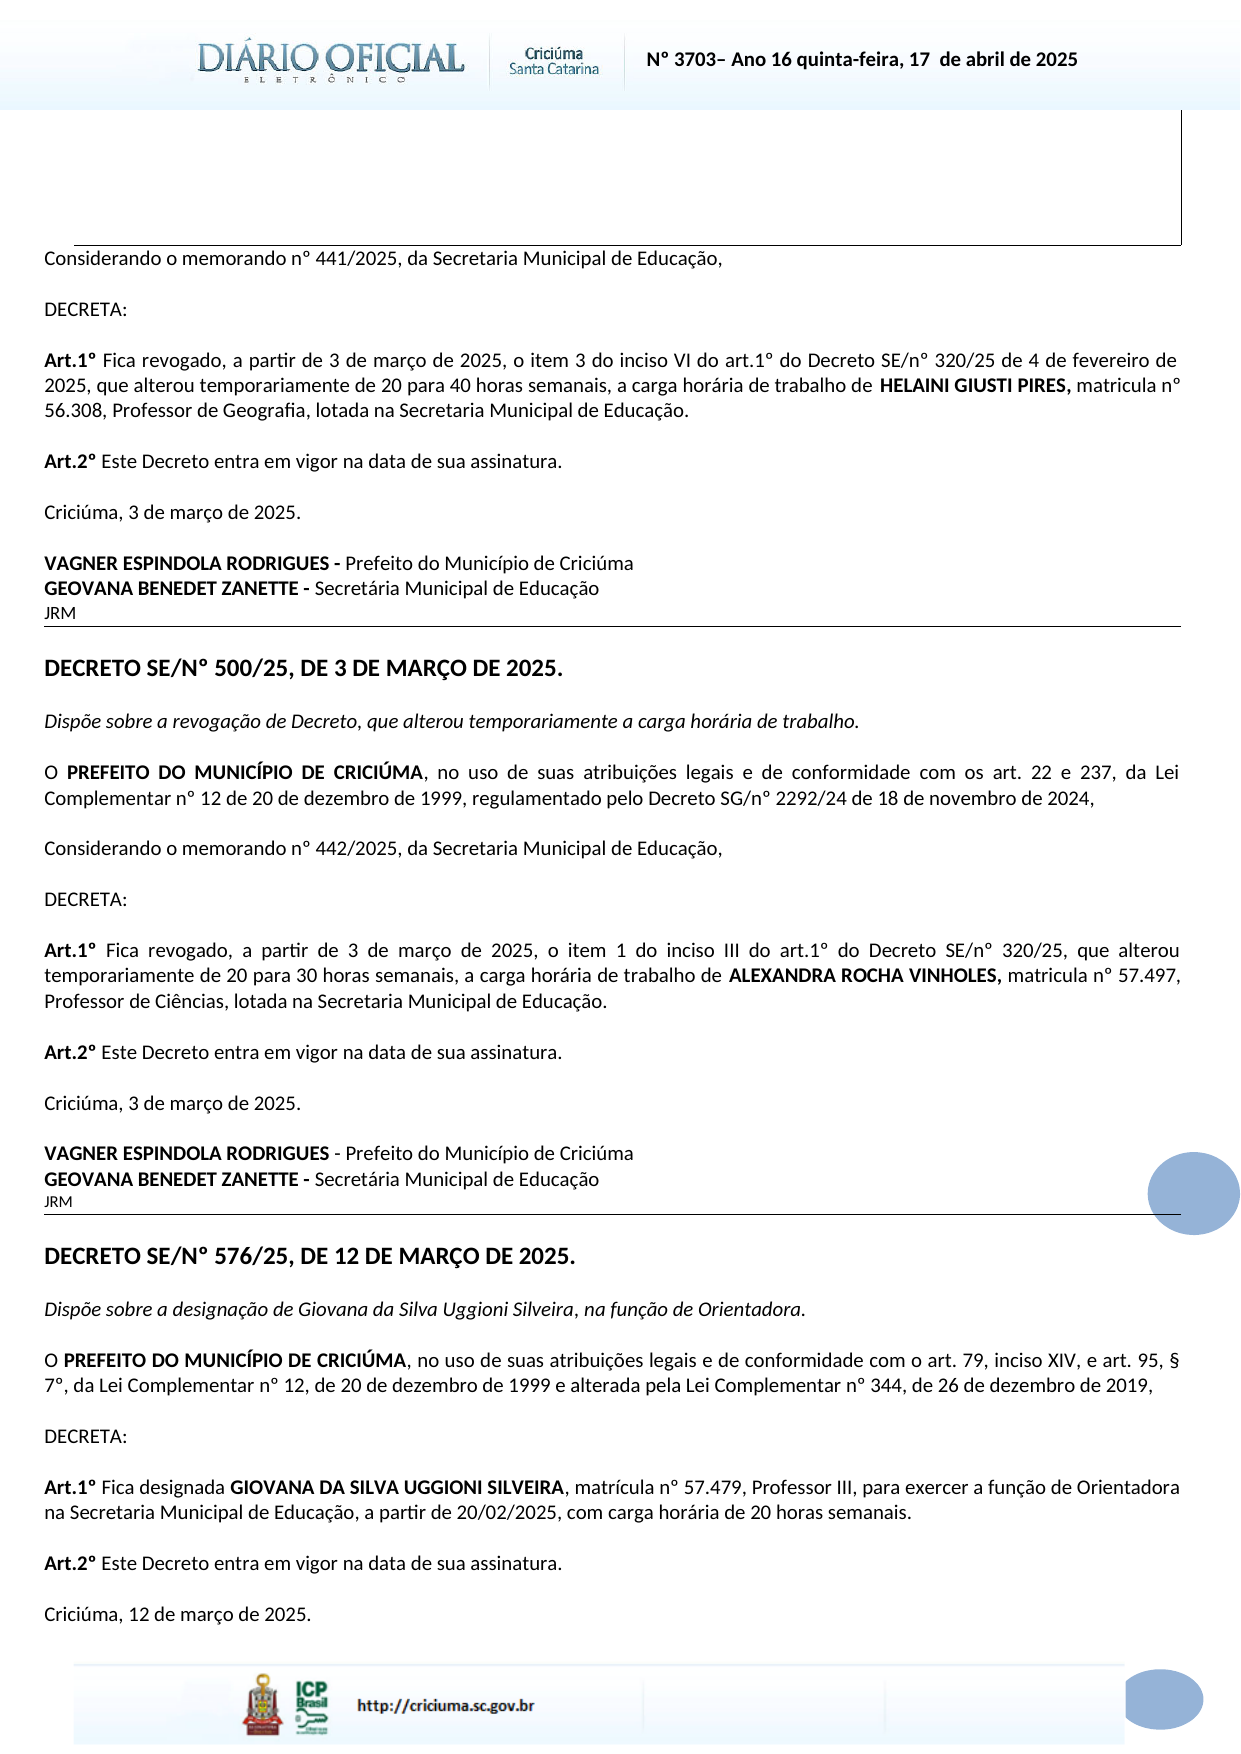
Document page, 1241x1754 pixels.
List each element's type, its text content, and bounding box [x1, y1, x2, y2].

text DECRETA: [44, 296, 1181, 321]
text DECRETA: [44, 886, 1181, 912]
text Art.2º Este Decreto entra em vigor na data de sua assinatura. [44, 1039, 1181, 1064]
text VAGNER ESPINDOLA RODRIGUES - Prefeito do Município de Criciúma [44, 550, 1181, 576]
text VAGNER ESPINDOLA RODRIGUES - Prefeito do Município de Criciúma [44, 1141, 1181, 1166]
text Art.2º Este Decreto entra em vigor na data de sua assinatura. [44, 1550, 1181, 1576]
text DECRETO SE/Nº 500/25, DE 3 DE MARÇO DE 2025. [44, 652, 1181, 683]
text Criciúma, 3 de março de 2025. [44, 1090, 1181, 1115]
text GEOVANA BENEDET ZANETTE - Secretária Municipal de Educação [44, 1166, 1158, 1191]
text Criciúma, 12 de março de 2025. [44, 1601, 1181, 1627]
text DECRETO SE/Nº 576/25, DE 12 DE MARÇO DE 2025. [44, 1240, 1181, 1271]
text Art.1º Fica revogado, a partir de 3 de março de 2025, o item 1 do inciso III do art.1º do Decreto SE/nº 320/25, que alterou temporariamente de 20 para 30 horas semanais, a carga horária de trabalho de ALEXANDRA ROCHA VINHOLES, matricula nº 57.497, Professor de Ciências, lotada na Secretaria Municipal de Educação. [44, 937, 1181, 1013]
text JRM [44, 601, 1181, 626]
text JRM [44, 1191, 1153, 1214]
text Considerando o memorando nº 442/2025, da Secretaria Municipal de Educação, [44, 836, 1181, 861]
text O PREFEITO DO MUNICÍPIO DE CRICIÚMA, no uso de suas atribuições legais e de conformidade com os art. 22 e 237, da Lei Complementar nº 12 de 20 de dezembro de 1999, regulamentado pelo Decreto SG/nº 2292/24 de 18 de novembro de 2024, [44, 759, 1181, 810]
text Criciúma, 3 de março de 2025. [44, 499, 1181, 525]
text O PREFEITO DO MUNICÍPIO DE CRICIÚMA, no uso de suas atribuições legais e de conformidade com o art. 79, inciso XIV, e art. 95, § 7º, da Lei Complementar nº 12, de 20 de dezembro de 1999 e alterada pela Lei Complementar nº 344, de 26 de dezembro de 2019, [44, 1347, 1181, 1398]
text GEOVANA BENEDET ZANETTE - Secretária Municipal de Educação [44, 576, 1181, 601]
text Art.2º Este Decreto entra em vigor na data de sua assinatura. [44, 448, 1181, 474]
text Art.1º Fica designada GIOVANA DA SILVA UGGIONI SILVEIRA, matrícula nº 57.479, Professor III, para exercer a função de Orientadora na Secretaria Municipal de Educação, a partir de 20/02/2025, com carga horária de 20 horas semanais. [44, 1474, 1181, 1525]
text Considerando o memorando nº 441/2025, da Secretaria Municipal de Educação, [44, 245, 1181, 271]
text Art.1º Fica revogado, a partir de 3 de março de 2025, o item 3 do inciso VI do art.1º do Decreto SE/nº 320/25 de 4 de fevereiro de 2025, que alterou temporariamente de 20 para 40 horas semanais, a carga horária de trabalho de HELAINI GIUSTI PIRES, matricula nº 56.308, Professor de Geografia, lotada na Secretaria Municipal de Educação. [44, 347, 1181, 423]
text DECRETA: [44, 1423, 1181, 1449]
text Dispõe sobre a designação de Giovana da Silva Uggioni Silveira, na função de Orientadora. [44, 1296, 1181, 1322]
text Dispõe sobre a revogação de Decreto, que alterou temporariamente a carga horária de trabalho. [44, 708, 1181, 734]
